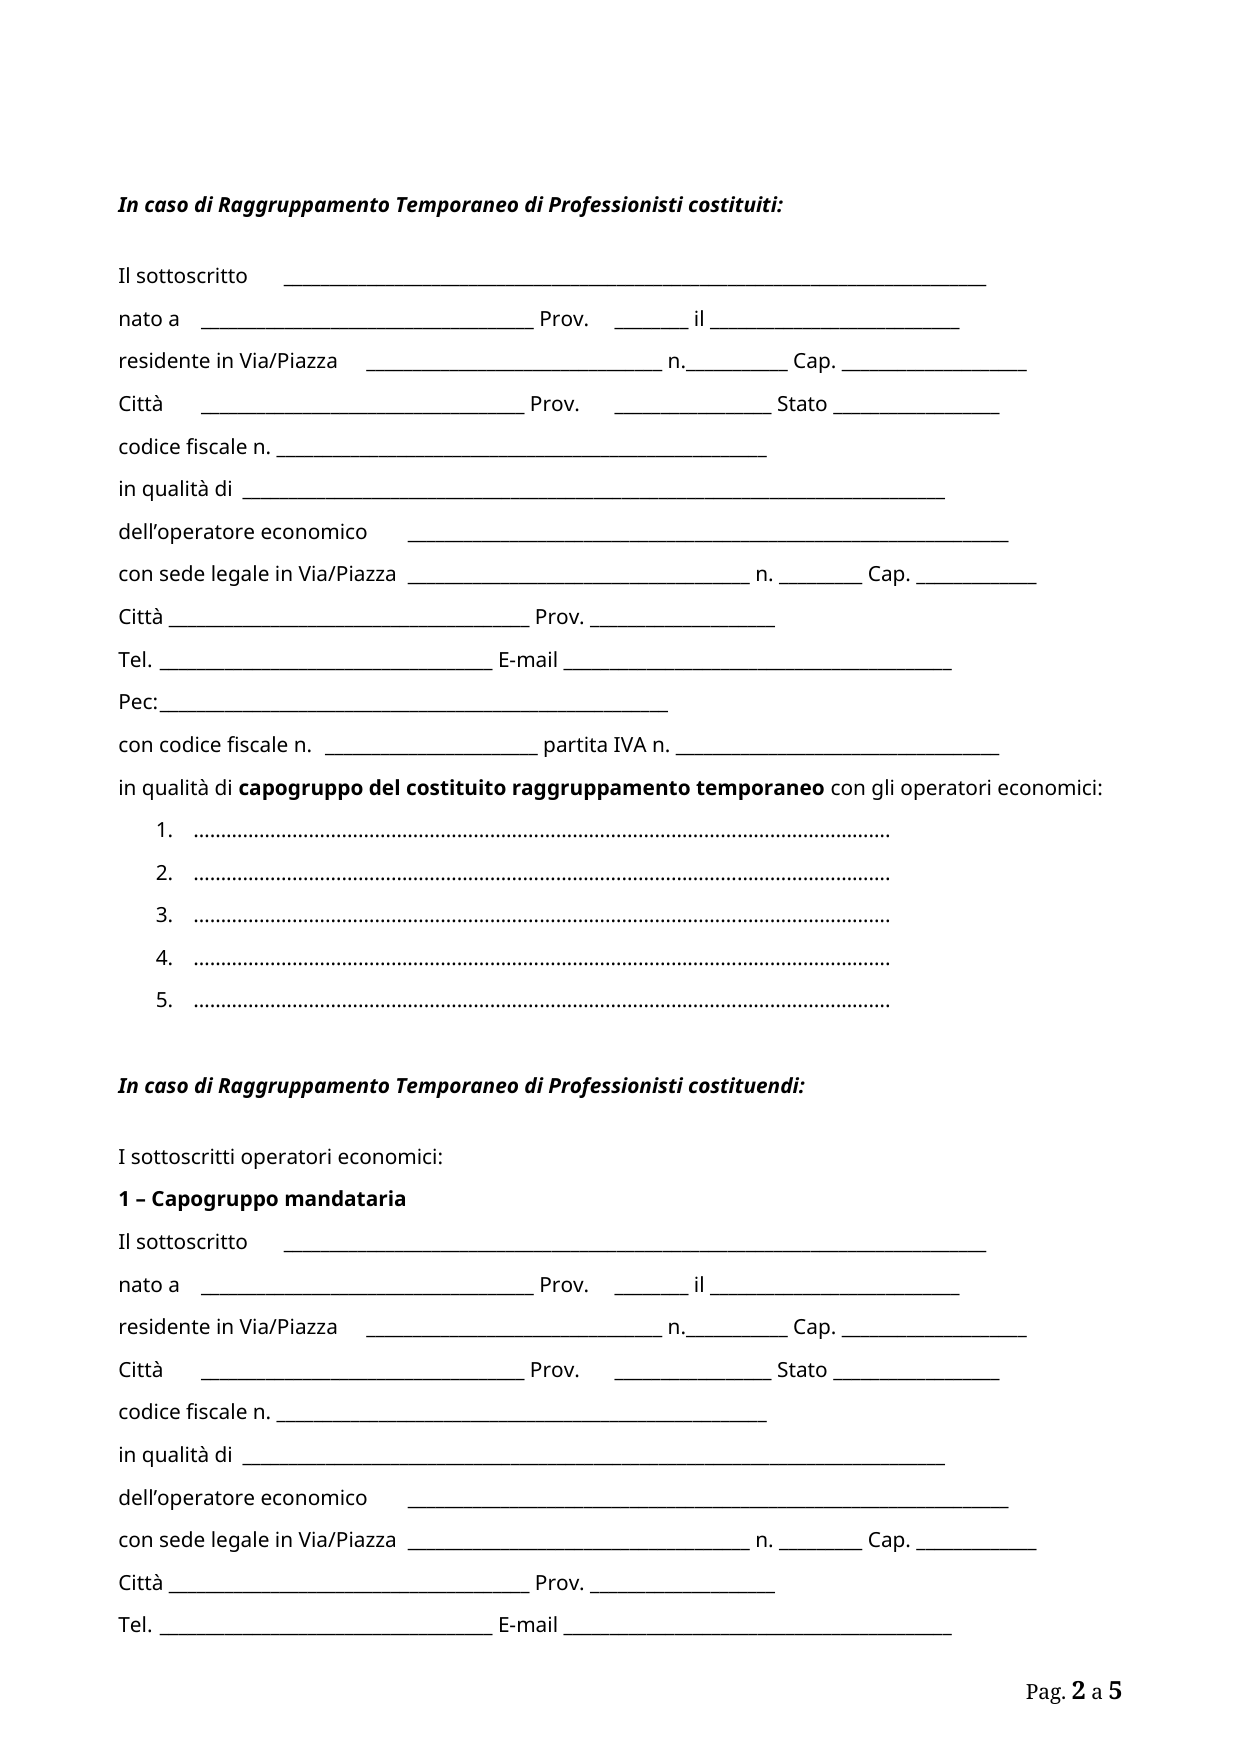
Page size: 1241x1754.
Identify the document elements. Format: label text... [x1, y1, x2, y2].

text In caso di Raggruppamento Temporaneo di Professionisti costituiti: [118, 190, 1122, 219]
text Città _______________________________________ Prov. ____________________ [118, 1568, 1122, 1596]
text Il sottoscritto ____________________________________________________________________________ [118, 1227, 1122, 1256]
text 1 – Capogruppo mandataria [118, 1184, 1122, 1213]
text con sede legale in Via/Piazza _____________________________________ n. _________ Cap. _____________ [118, 559, 1122, 588]
list ………………………………………………………………………………………………………………. [156, 943, 1122, 971]
text nato a ____________________________________ Prov. ________ il ___________________________ [118, 1270, 1122, 1298]
list ………………………………………………………………………………………………………………. [156, 900, 1122, 929]
text con sede legale in Via/Piazza _____________________________________ n. _________ Cap. _____________ [118, 1525, 1122, 1554]
text residente in Via/Piazza ________________________________ n.___________ Cap. ____________________ [118, 1312, 1122, 1341]
text Tel. ____________________________________ E-mail __________________________________________ [118, 645, 1122, 673]
text dell’operatore economico _________________________________________________________________ [118, 1483, 1122, 1511]
text codice fiscale n. _____________________________________________________ [118, 432, 1122, 460]
text Città _______________________________________ Prov. ____________________ [118, 602, 1122, 631]
list ………………………………………………………………………………………………………………. [156, 986, 1122, 1014]
text Tel. ____________________________________ E-mail __________________________________________ [118, 1611, 1122, 1639]
text Città ___________________________________ Prov. _________________ Stato __________________ [118, 1355, 1122, 1383]
text residente in Via/Piazza ________________________________ n.___________ Cap. ____________________ [118, 347, 1122, 375]
text Pec: _______________________________________________________ [118, 687, 1122, 716]
text I sottoscritti operatori economici: [118, 1142, 1122, 1170]
list ………………………………………………………………………………………………………………. [156, 815, 1122, 844]
text In caso di Raggruppamento Temporaneo di Professionisti costituendi: [118, 1071, 1122, 1099]
text nato a ____________________________________ Prov. ________ il ___________________________ [118, 304, 1122, 332]
text Il sottoscritto ____________________________________________________________________________ [118, 261, 1122, 290]
list ………………………………………………………………………………………………………………. [156, 858, 1122, 886]
text in qualità di ____________________________________________________________________________ [118, 474, 1122, 503]
text Città ___________________________________ Prov. _________________ Stato __________________ [118, 389, 1122, 418]
text codice fiscale n. _____________________________________________________ [118, 1397, 1122, 1426]
text in qualità di ____________________________________________________________________________ [118, 1440, 1122, 1468]
text in qualità di capogruppo del costituito raggruppamento temporaneo con gli operatori economici: [118, 773, 1122, 801]
text con codice fiscale n. _______________________ partita IVA n. ___________________________________ [118, 730, 1122, 758]
text dell’operatore economico _________________________________________________________________ [118, 517, 1122, 545]
